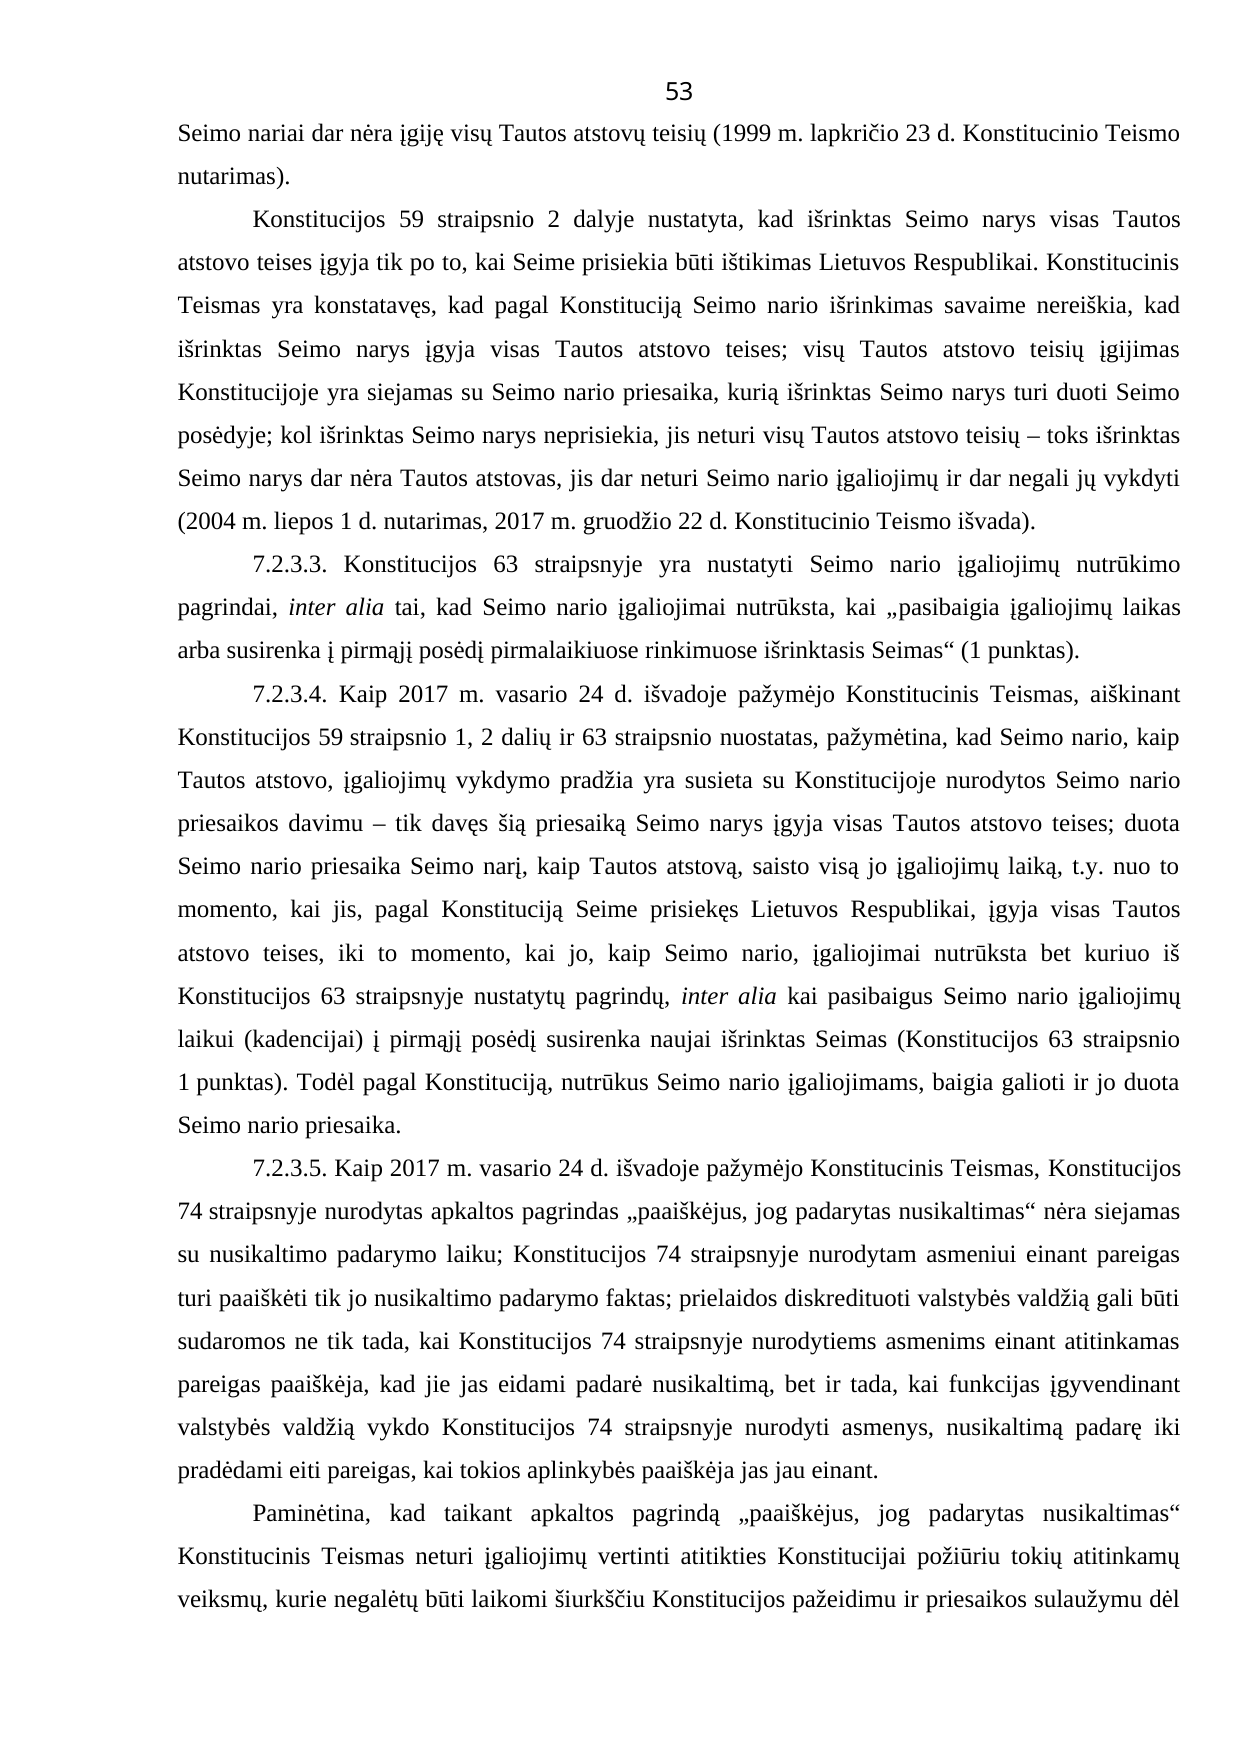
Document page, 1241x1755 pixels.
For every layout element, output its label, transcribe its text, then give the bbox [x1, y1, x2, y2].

text 7.2.3.4. Kaip 2017 m. vasario 24 d. išvadoje pažymėjo Konstitucinis Teismas, aiškinant Konstitucijos 59 straipsnio 1, 2 dalių ir 63 straipsnio nuostatas, pažymėtina, kad Seimo nario, kaip Tautos atstovo, įgaliojimų vykdymo pradžia yra susieta su Konstitucijoje nurodytos Seimo nario priesaikos davimu – tik davęs šią priesaiką Seimo narys įgyja visas Tautos atstovo teises; duota Seimo nario priesaika Seimo narį, kaip Tautos atstovą, saisto visą jo įgaliojimų laiką, t.y. nuo to momento, kai jis, pagal Konstituciją Seime prisiekęs Lietuvos Respublikai, įgyja visas Tautos atstovo teises, iki to momento, kai jo, kaip Seimo nario, įgaliojimai nutrūksta bet kuriuo iš Konstitucijos 63 straipsnyje nustatytų pagrindų, inter alia kai pasibaigus Seimo nario įgaliojimų laikui (kadencijai) į pirmąjį posėdį susirenka naujai išrinktas Seimas (Konstitucijos 63 straipsnio 1 punktas). Todėl pagal Konstituciją, nutrūkus Seimo nario įgaliojimams, baigia galioti ir jo duota Seimo nario priesaika. [177, 679, 1181, 1139]
text 7.2.3.3. Konstitucijos 63 straipsnyje yra nustatyti Seimo nario įgaliojimų nutrūkimo pagrindai, inter alia tai, kad Seimo nario įgaliojimai nutrūksta, kai „pasibaigia įgaliojimų laikas arba susirenka į pirmąjį posėdį pirmalaikiuose rinkimuose išrinktasis Seimas“ (1 punktas). [177, 549, 1181, 664]
text 7.2.3.5. Kaip 2017 m. vasario 24 d. išvadoje pažymėjo Konstitucinis Teismas, Konstitucijos 74 straipsnyje nurodytas apkaltos pagrindas „paaiškėjus, jog padarytas nusikaltimas“ nėra siejamas su nusikaltimo padarymo laiku; Konstitucijos 74 straipsnyje nurodytam asmeniui einant pareigas turi paaiškėti tik jo nusikaltimo padarymo faktas; prielaidos diskredituoti valstybės valdžią gali būti sudaromos ne tik tada, kai Konstitucijos 74 straipsnyje nurodytiems asmenims einant atitinkamas pareigas paaiškėja, kad jie jas eidami padarė nusikaltimą, bet ir tada, kai funkcijas įgyvendinant valstybės valdžią vykdo Konstitucijos 74 straipsnyje nurodyti asmenys, nusikaltimą padarę iki pradėdami eiti pareigas, kai tokios aplinkybės paaiškėja jas jau einant. [177, 1153, 1181, 1484]
text Seimo nariai dar nėra įgiję visų Tautos atstovų teisių (1999 m. lapkričio 23 d. Konstitucinio Teismo nutarimas). [177, 118, 1181, 190]
text Paminėtina, kad taikant apkaltos pagrindą „paaiškėjus, jog padarytas nusikaltimas“ Konstitucinis Teismas neturi įgaliojimų vertinti atitikties Konstitucijai požiūriu tokių atitinkamų veiksmų, kurie negalėtų būti laikomi šiurkščiu Konstitucijos pažeidimu ir priesaikos sulaužymu dėl [177, 1498, 1181, 1613]
text Konstitucijos 59 straipsnio 2 dalyje nustatyta, kad išrinktas Seimo narys visas Tautos atstovo teises įgyja tik po to, kai Seime prisiekia būti ištikimas Lietuvos Respublikai. Konstitucinis Teismas yra konstatavęs, kad pagal Konstituciją Seimo nario išrinkimas savaime nereiškia, kad išrinktas Seimo narys įgyja visas Tautos atstovo teises; visų Tautos atstovo teisių įgijimas Konstitucijoje yra siejamas su Seimo nario priesaika, kurią išrinktas Seimo narys turi duoti Seimo posėdyje; kol išrinktas Seimo narys neprisiekia, jis neturi visų Tautos atstovo teisių – toks išrinktas Seimo narys dar nėra Tautos atstovas, jis dar neturi Seimo nario įgaliojimų ir dar negali jų vykdyti (2004 m. liepos 1 d. nutarimas, 2017 m. gruodžio 22 d. Konstitucinio Teismo išvada). [177, 204, 1181, 535]
